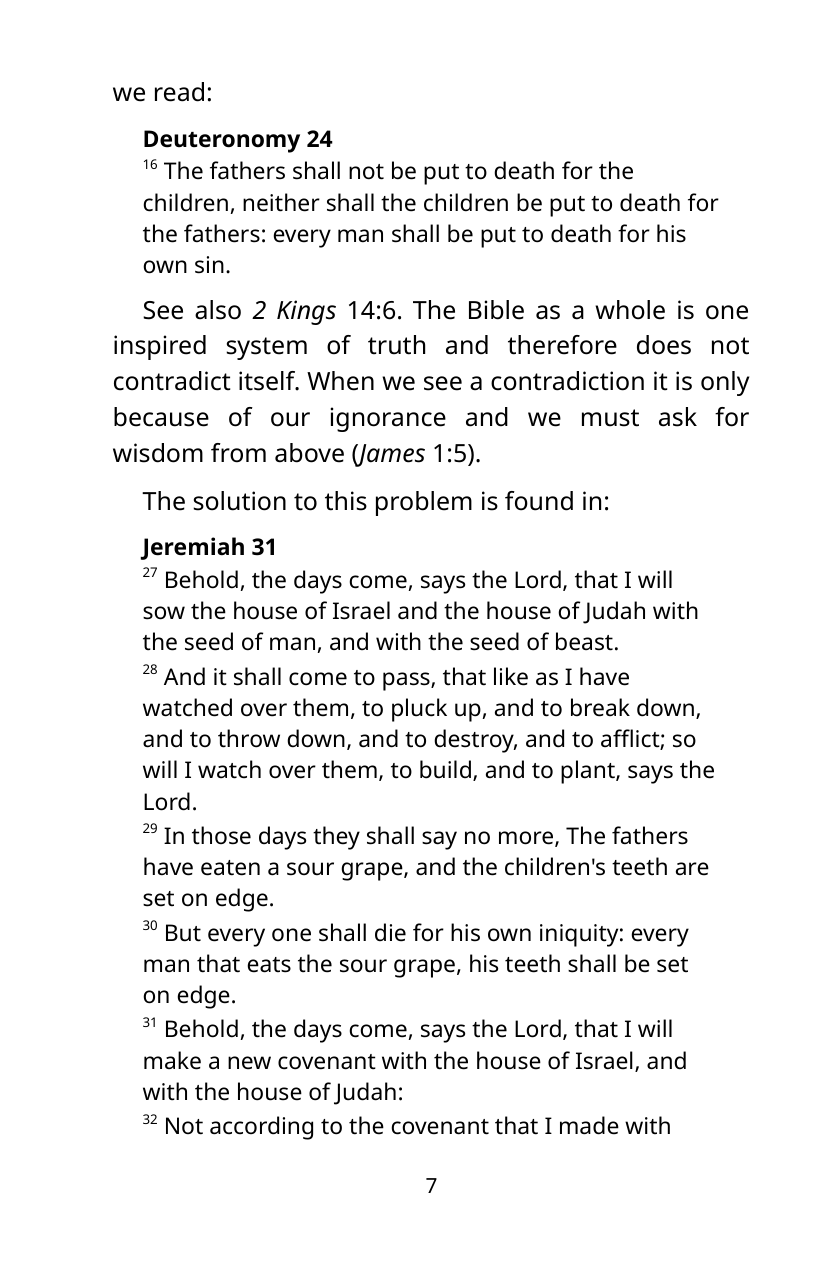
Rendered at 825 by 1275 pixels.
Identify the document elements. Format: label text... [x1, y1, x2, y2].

text Jeremiah 31 [142, 531, 750, 562]
text 32 Not according to the covenant that I made with [142, 1110, 720, 1141]
text See also 2 Kings 14:6. The Bible as a whole is one inspired system of truth and therefore does not contradict itself. When we see a contradiction it is only because of our ignorance and we must ask for wisdom from above (James 1:5). [112, 292, 750, 469]
text 31 Behold, the days come, says the Lord, that I will make a new covenant with the house of Israel, and with the house of Judah: [142, 1013, 720, 1107]
text Deuteronomy 24 [142, 123, 750, 154]
text 16 The fathers shall not be put to death for the children, neither shall the children be put to death for the fathers: every man shall be put to death for his own sin. [142, 156, 720, 281]
text The solution to this problem is found in: [112, 483, 750, 517]
text we read: [112, 75, 750, 109]
text 29 In those days they shall say no more, The fathers have eaten a sour grape, and the children's teeth are set on edge. [142, 820, 720, 913]
text 27 Behold, the days come, says the Lord, that I will sow the house of Israel and the house of Judah with the seed of man, and with the seed of beast. [142, 564, 720, 657]
text 30 But every one shall die for his own iniquity: every man that eats the sour grape, his teeth shall be set on edge. [142, 917, 720, 1010]
text 28 And it shall come to pass, that like as I have watched over them, to pluck up, and to break down, and to throw down, and to destroy, and to afflict; so will I watch over them, to build, and to plant, says the Lord. [142, 661, 720, 817]
